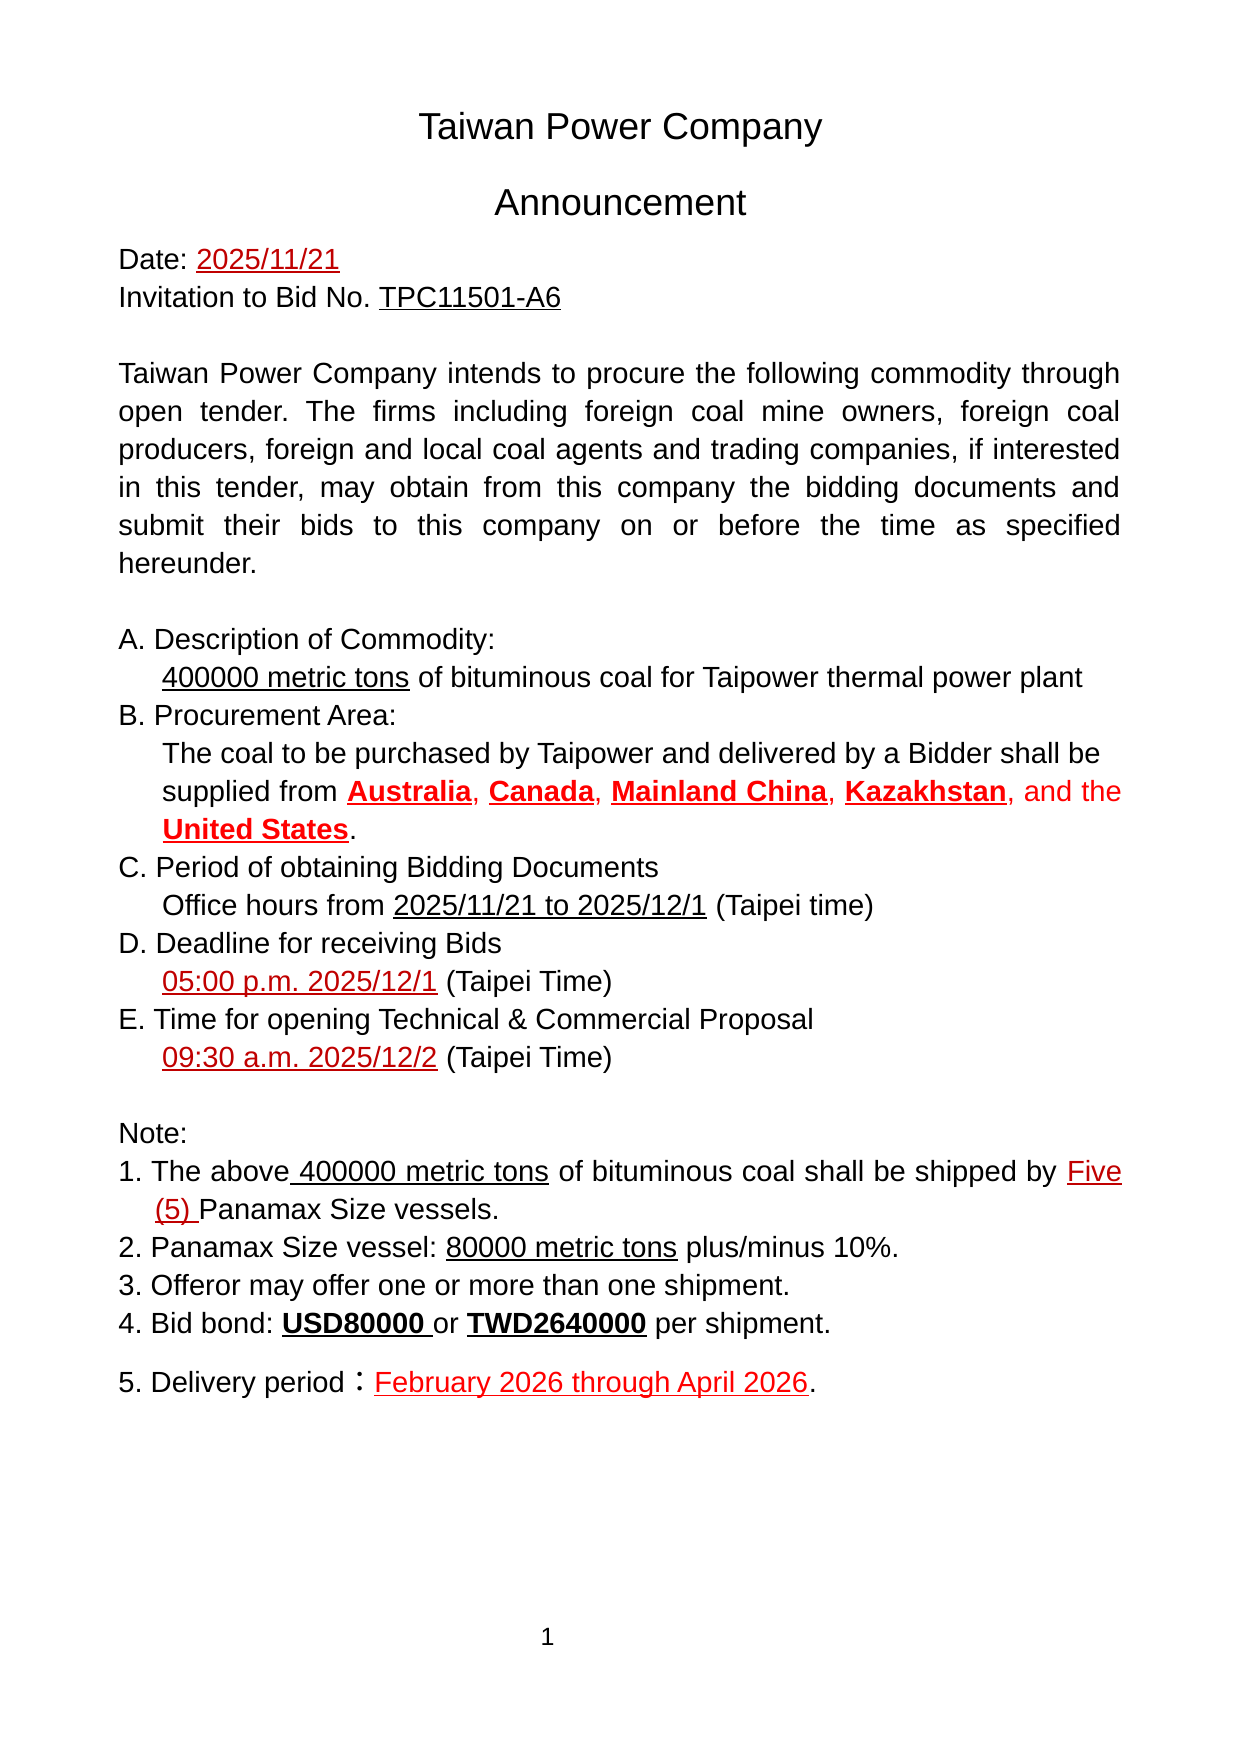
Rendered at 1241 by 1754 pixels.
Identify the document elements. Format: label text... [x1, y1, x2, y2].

text Taiwan Power Company [118, 87, 1122, 163]
text Taiwan Power Company intends to procure the following commodity through open tender. The firms including foreign coal mine owners, foreign coal producers, foreign and local coal agents and trading companies, if interested in this tender, may obtain from this company the bidding documents and submit their bids to this company on or before the time as specified hereunder. [118, 353, 1122, 582]
text 05:00 p.m. 2025/12/1 (Taipei Time) [118, 962, 1122, 1000]
text The coal to be purchased by Taipower and delivered by a Bidder shall be [162, 734, 1122, 772]
text 2. Panamax Size vessel: 80000 metric tons plus/minus 10%. [118, 1228, 1122, 1266]
text 3. Offeror may offer one or more than one shipment. [118, 1266, 1122, 1304]
text E. Time for opening Technical & Commercial Proposal [118, 1000, 1122, 1038]
text 4. Bid bond: USD80000 or TWD2640000 per shipment. [118, 1304, 1122, 1342]
text 400000 metric tons of bituminous coal for Taipower thermal power plant [162, 658, 1122, 696]
text A. Description of Commodity: [118, 620, 1122, 658]
text 5. Delivery period：February 2026 through April 2026. [118, 1342, 1122, 1418]
text Invitation to Bid No. TPC11501-A6 [118, 277, 1122, 316]
text Announcement [118, 163, 1122, 239]
text B. Procurement Area: [118, 696, 1122, 734]
text 09:30 a.m. 2025/12/2 (Taipei Time) [118, 1038, 1122, 1076]
text Note: [118, 1114, 1122, 1152]
text supplied from Australia, Canada, Mainland China, Kazakhstan, and the United States. [162, 772, 1122, 848]
text C. Period of obtaining Bidding Documents [118, 848, 1122, 886]
text Office hours from 2025/11/21 to 2025/12/1 (Taipei time) [118, 886, 1122, 924]
text D. Deadline for receiving Bids [118, 924, 1122, 962]
text 1. The above 400000 metric tons of bituminous coal shall be shipped by Five (5) Panamax Size vessels. [118, 1152, 1122, 1228]
text Date: 2025/11/21 [118, 239, 1122, 277]
